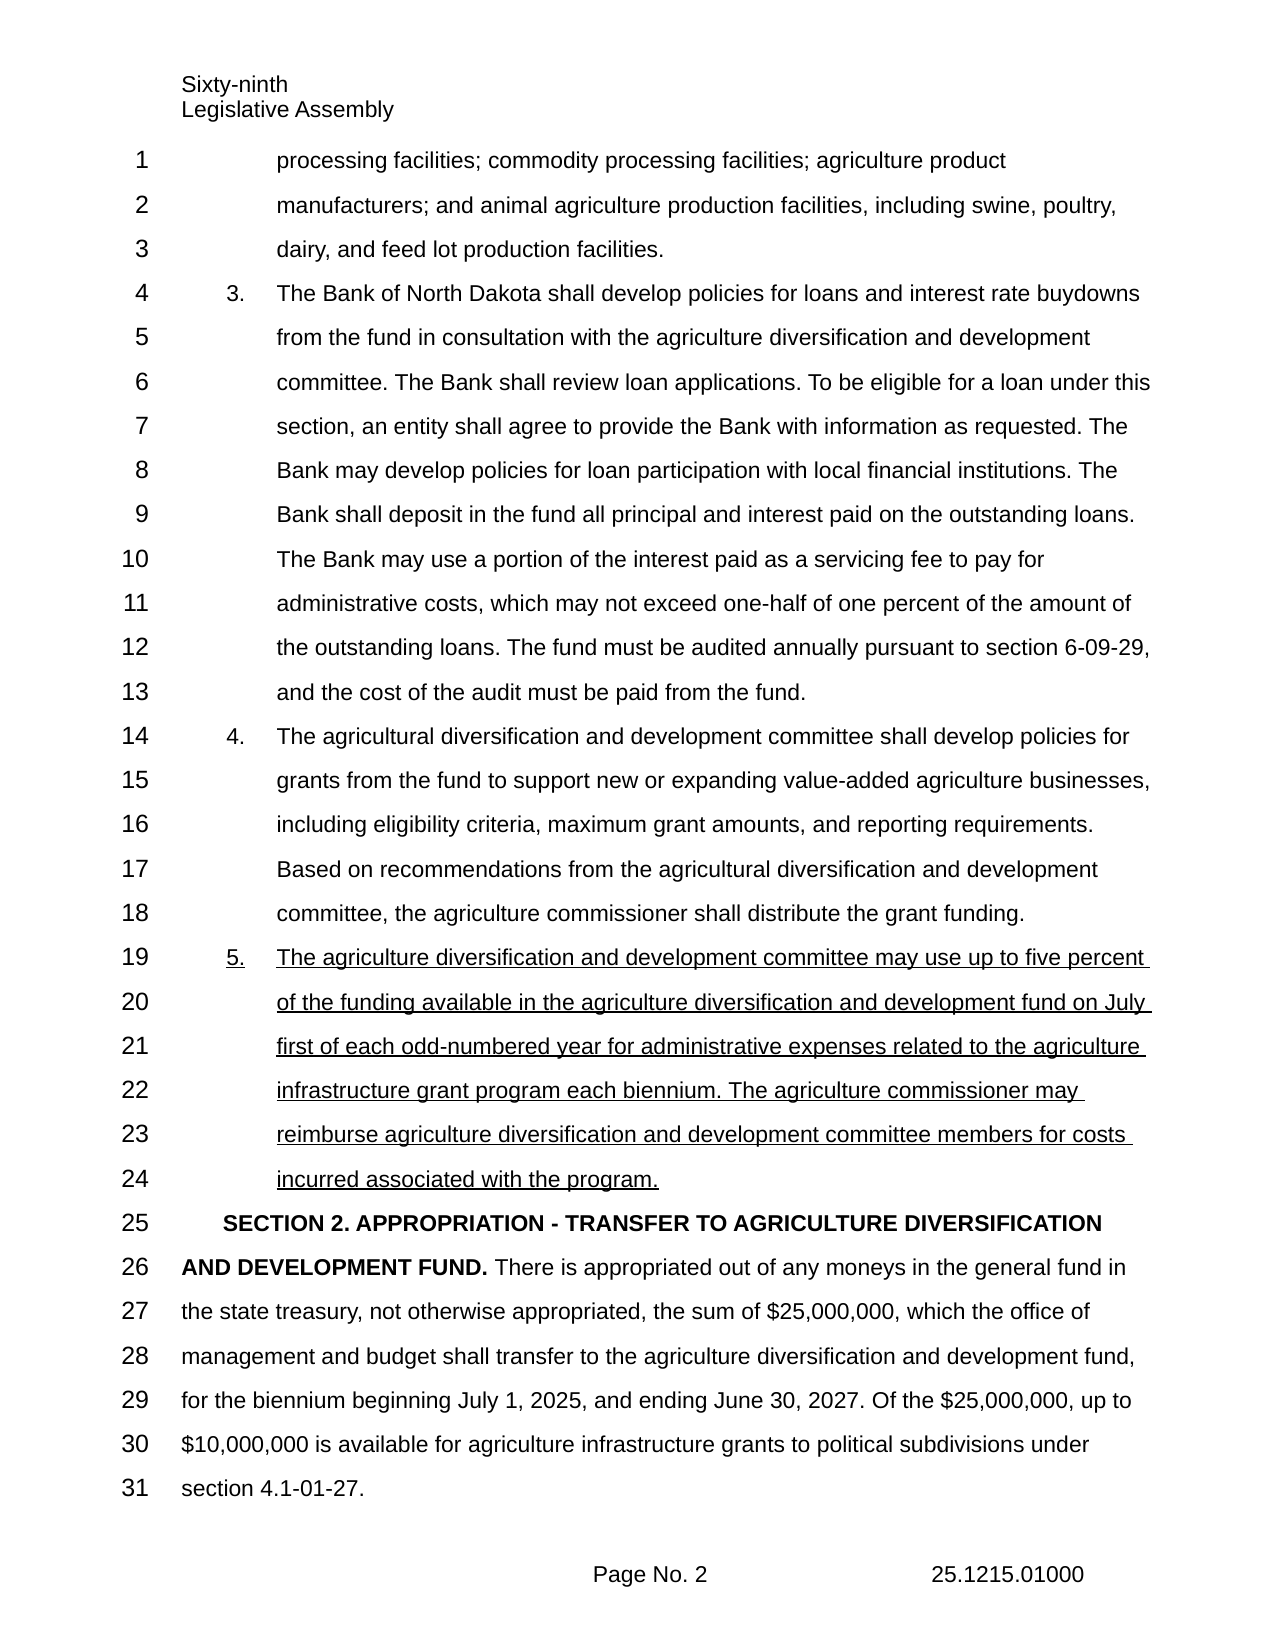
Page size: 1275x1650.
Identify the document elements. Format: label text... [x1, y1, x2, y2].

text 3. The Bank of North Dakota shall develop policies for loans and interest rate buydowns from the fund in consultation with the agriculture diversification and development committee. The Bank shall review loan applications. To be eligible for a loan under this section, an entity shall agree to provide the Bank with information as requested. The Bank may develop policies for loan participation with local financial institutions. The Bank shall deposit in the fund all principal and interest paid on the outstanding loans. The Bank may use a portion of the interest paid as a servicing fee to pay for administrative costs, which may not exceed one‑half of one percent of the amount of the outstanding loans. The fund must be audited annually pursuant to section 6‑09‑29, and the cost of the audit must be paid from the fund. [181, 266, 1154, 709]
text processing facilities; commodity processing facilities; agriculture product manufacturers; and animal agriculture production facilities, including swine, poultry, dairy, and feed lot production facilities. [181, 133, 1154, 266]
text 4. The agricultural diversification and development committee shall develop policies for grants from the fund to support new or expanding value-added agriculture businesses, including eligibility criteria, maximum grant amounts, and reporting requirements. Based on recommendations from the agricultural diversification and development committee, the agriculture commissioner shall distribute the grant funding. [181, 709, 1154, 930]
text 5. The agriculture diversification and development committee may use up to five percent of the funding available in the agriculture diversification and development fund on July first of each odd‑numbered year for administrative expenses related to the agriculture infrastructure grant program each biennium. The agriculture commissioner may reimburse agriculture diversification and development committee members for costs incurred associated with the program. [181, 930, 1154, 1196]
text SECTION 2. APPROPRIATION - TRANSFER TO AGRICULTURE DIVERSIFICATION AND DEVELOPMENT FUND. There is appropriated out of any moneys in the general fund in the state treasury, not otherwise appropriated, the sum of $25,000,000, which the office of management and budget shall transfer to the agriculture diversification and development fund, for the biennium beginning July 1, 2025, and ending June 30, 2027. Of the $25,000,000, up to $10,000,000 is available for agriculture infrastructure grants to political subdivisions under section 4.1‑01‑27. [181, 1196, 1154, 1506]
